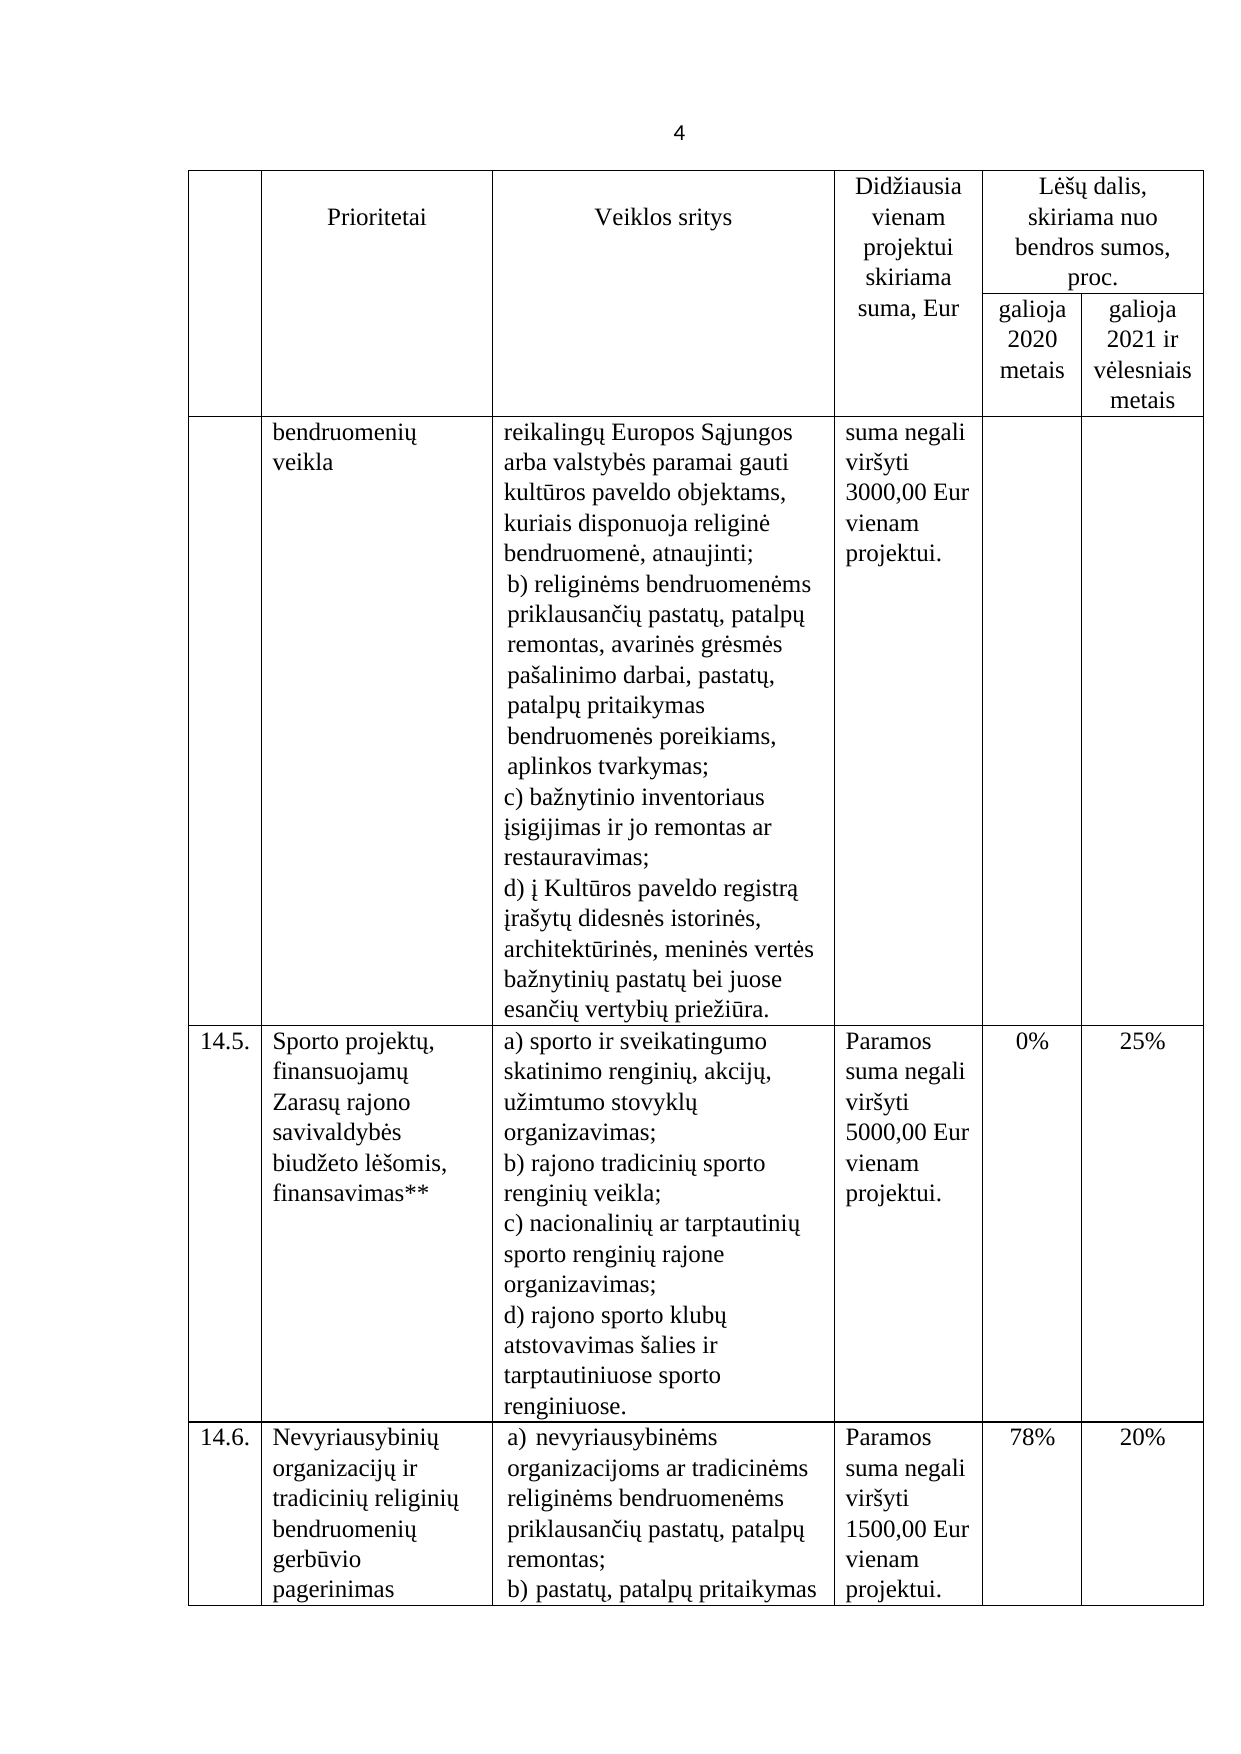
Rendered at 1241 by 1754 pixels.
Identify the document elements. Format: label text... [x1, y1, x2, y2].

table_header Didžiausia vienam projektui skiriama suma, Eur [835, 171, 982, 416]
table_header Veiklos sritys [493, 171, 834, 416]
table_cell a) sporto ir sveikatingumo skatinimo renginių, akcijų, užimtumo stovyklų organizavimas; b) rajono tradicinių sporto renginių veikla; c) nacionalinių ar tarptautinių sporto renginių rajone organizavimas; d) rajono sporto klubų atstovavimas šalies ir tarptautiniuose sporto renginiuose. [493, 1026, 834, 1421]
table_cell galioja 2021 ir vėlesniais metais [1082, 294, 1203, 416]
table_header Lėšų dalis, skiriama nuo bendros sumos, proc. [983, 171, 1203, 293]
table_header [189, 171, 261, 416]
table_cell 20% [1082, 1423, 1203, 1605]
table_cell 78% [983, 1423, 1081, 1605]
table_cell suma negali viršyti 3000,00 Eur vienam projektui. [835, 417, 982, 1025]
table_cell Paramos suma negali viršyti 1500,00 Eur vienam projektui. [835, 1423, 982, 1605]
table_cell galioja 2020 metais [983, 294, 1081, 416]
table_cell [983, 417, 1081, 1025]
table_cell a) nevyriausybinėms organizacijoms ar tradicinėms religinėms bendruomenėms priklausančių pastatų, patalpų remontas; b) pastatų, patalpų pritaikymas [493, 1423, 834, 1605]
table_cell 0% [983, 1026, 1081, 1421]
table_cell Sporto projektų, finansuojamų Zarasų rajono savivaldybės biudžeto lėšomis, finansavimas** [262, 1026, 492, 1421]
table_cell bendruomenių veikla [262, 417, 492, 1025]
table_cell reikalingų Europos Sąjungos arba valstybės paramai gauti kultūros paveldo objektams, kuriais disponuoja religinė bendruomenė, atnaujinti; b) religinėms bendruomenėms priklausančių pastatų, patalpų remontas, avarinės grėsmės pašalinimo darbai, pastatų, patalpų pritaikymas bendruomenės poreikiams, aplinkos tvarkymas; c) bažnytinio inventoriaus įsigijimas ir jo remontas ar restauravimas; d) į Kultūros paveldo registrą įrašytų didesnės istorinės, architektūrinės, meninės vertės bažnytinių pastatų bei juose esančių vertybių priežiūra. [493, 417, 834, 1025]
table_cell 14.5. [189, 1026, 261, 1421]
table_cell [189, 417, 261, 1025]
table_cell [1082, 417, 1203, 1025]
table_cell 14.6. [189, 1423, 261, 1605]
table_cell 25% [1082, 1026, 1203, 1421]
table_cell Nevyriausybinių organizacijų ir tradicinių religinių bendruomenių gerbūvio pagerinimas [262, 1423, 492, 1605]
table_cell Paramos suma negali viršyti 5000,00 Eur vienam projektui. [835, 1026, 982, 1421]
table_header Prioritetai [262, 171, 492, 416]
